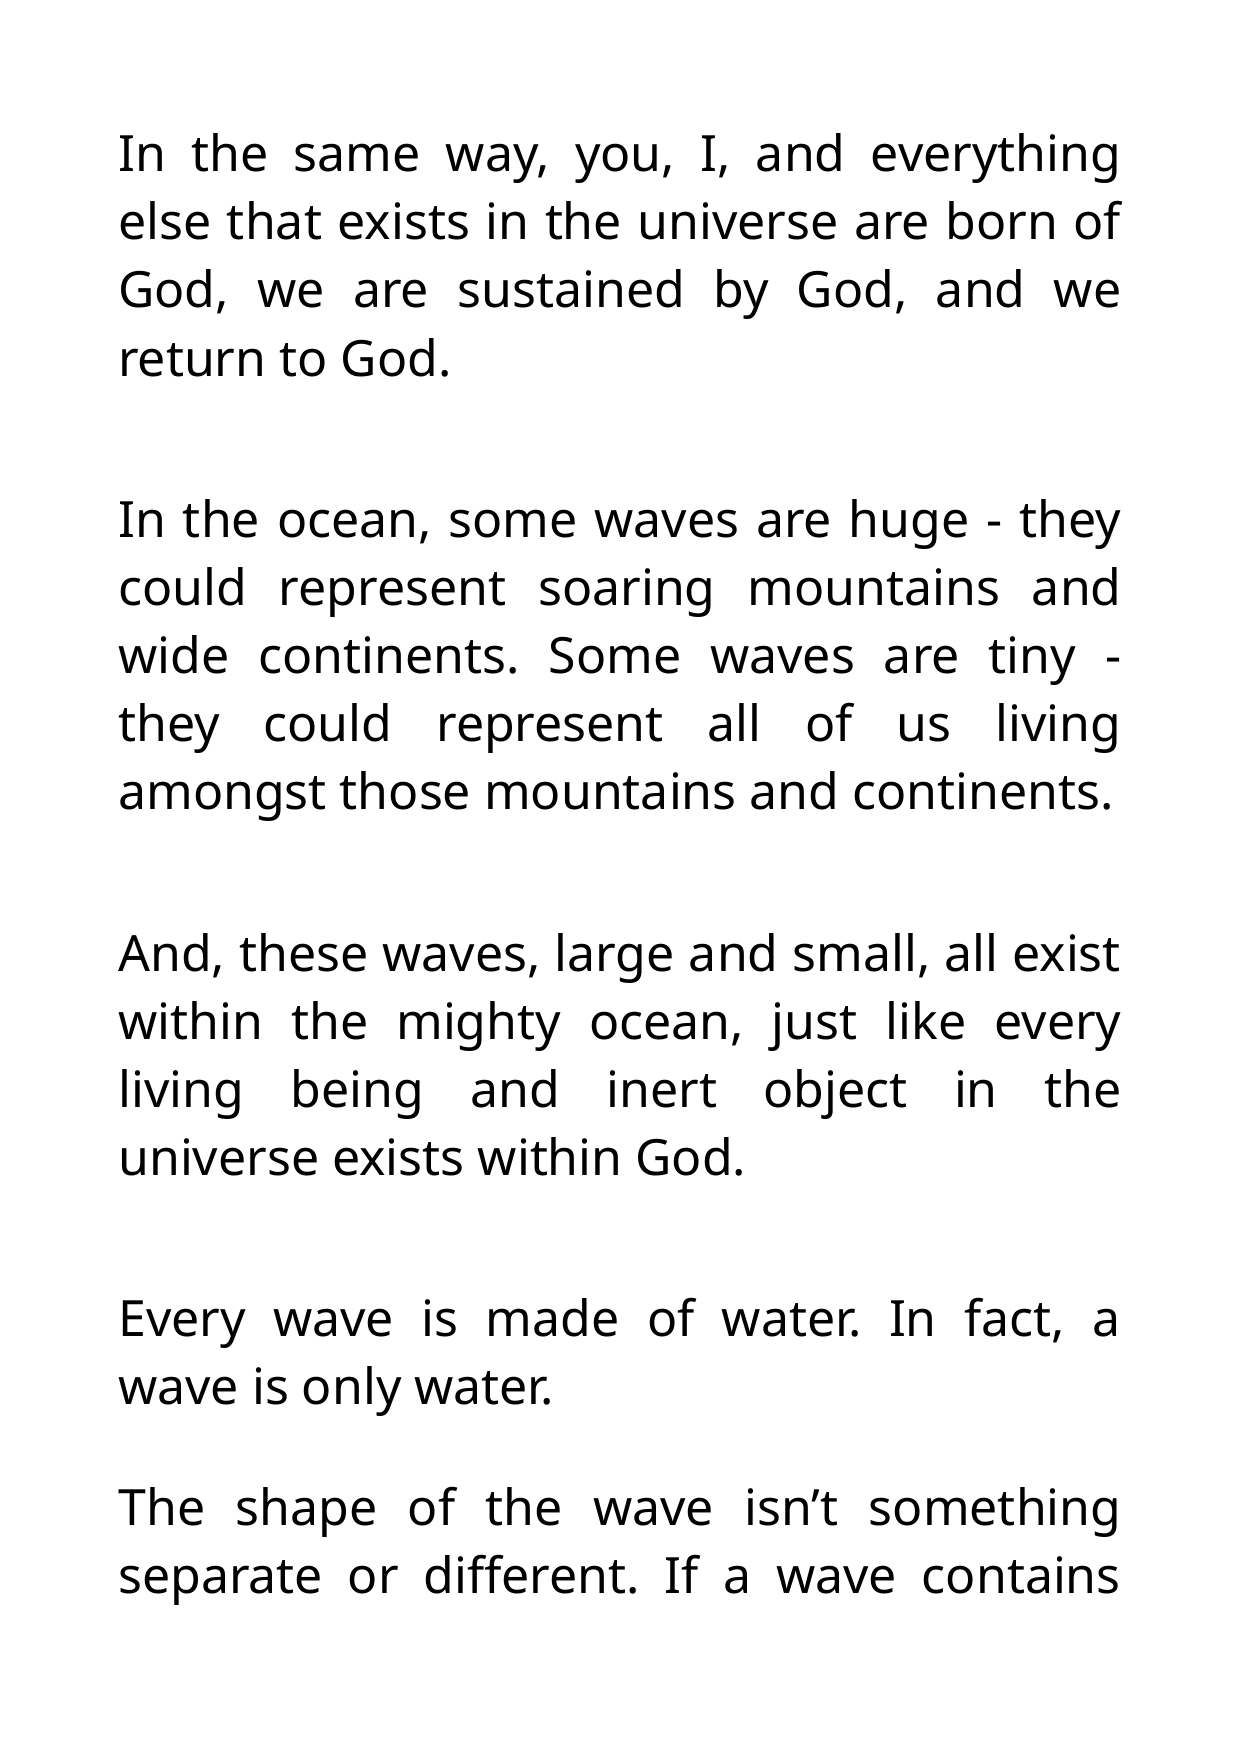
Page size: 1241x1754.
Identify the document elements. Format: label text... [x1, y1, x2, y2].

text The shape of the wave isn’t something separate or different. If a wave contains [118, 1472, 1122, 1609]
text Every wave is made of water. In fact, a wave is only water. [118, 1283, 1122, 1419]
text And, these waves, large and small, all exist within the mighty ocean, just like every living being and inert object in the universe exists within God. [118, 917, 1122, 1190]
text In the ocean, some waves are huge - they could represent soaring mountains and wide continents. Some waves are tiny - they could represent all of us living amongst those mountains and continents. [118, 484, 1122, 824]
text In the same way, you, I, and everything else that exists in the universe are born of God, we are sustained by God, and we return to God. [118, 118, 1122, 391]
